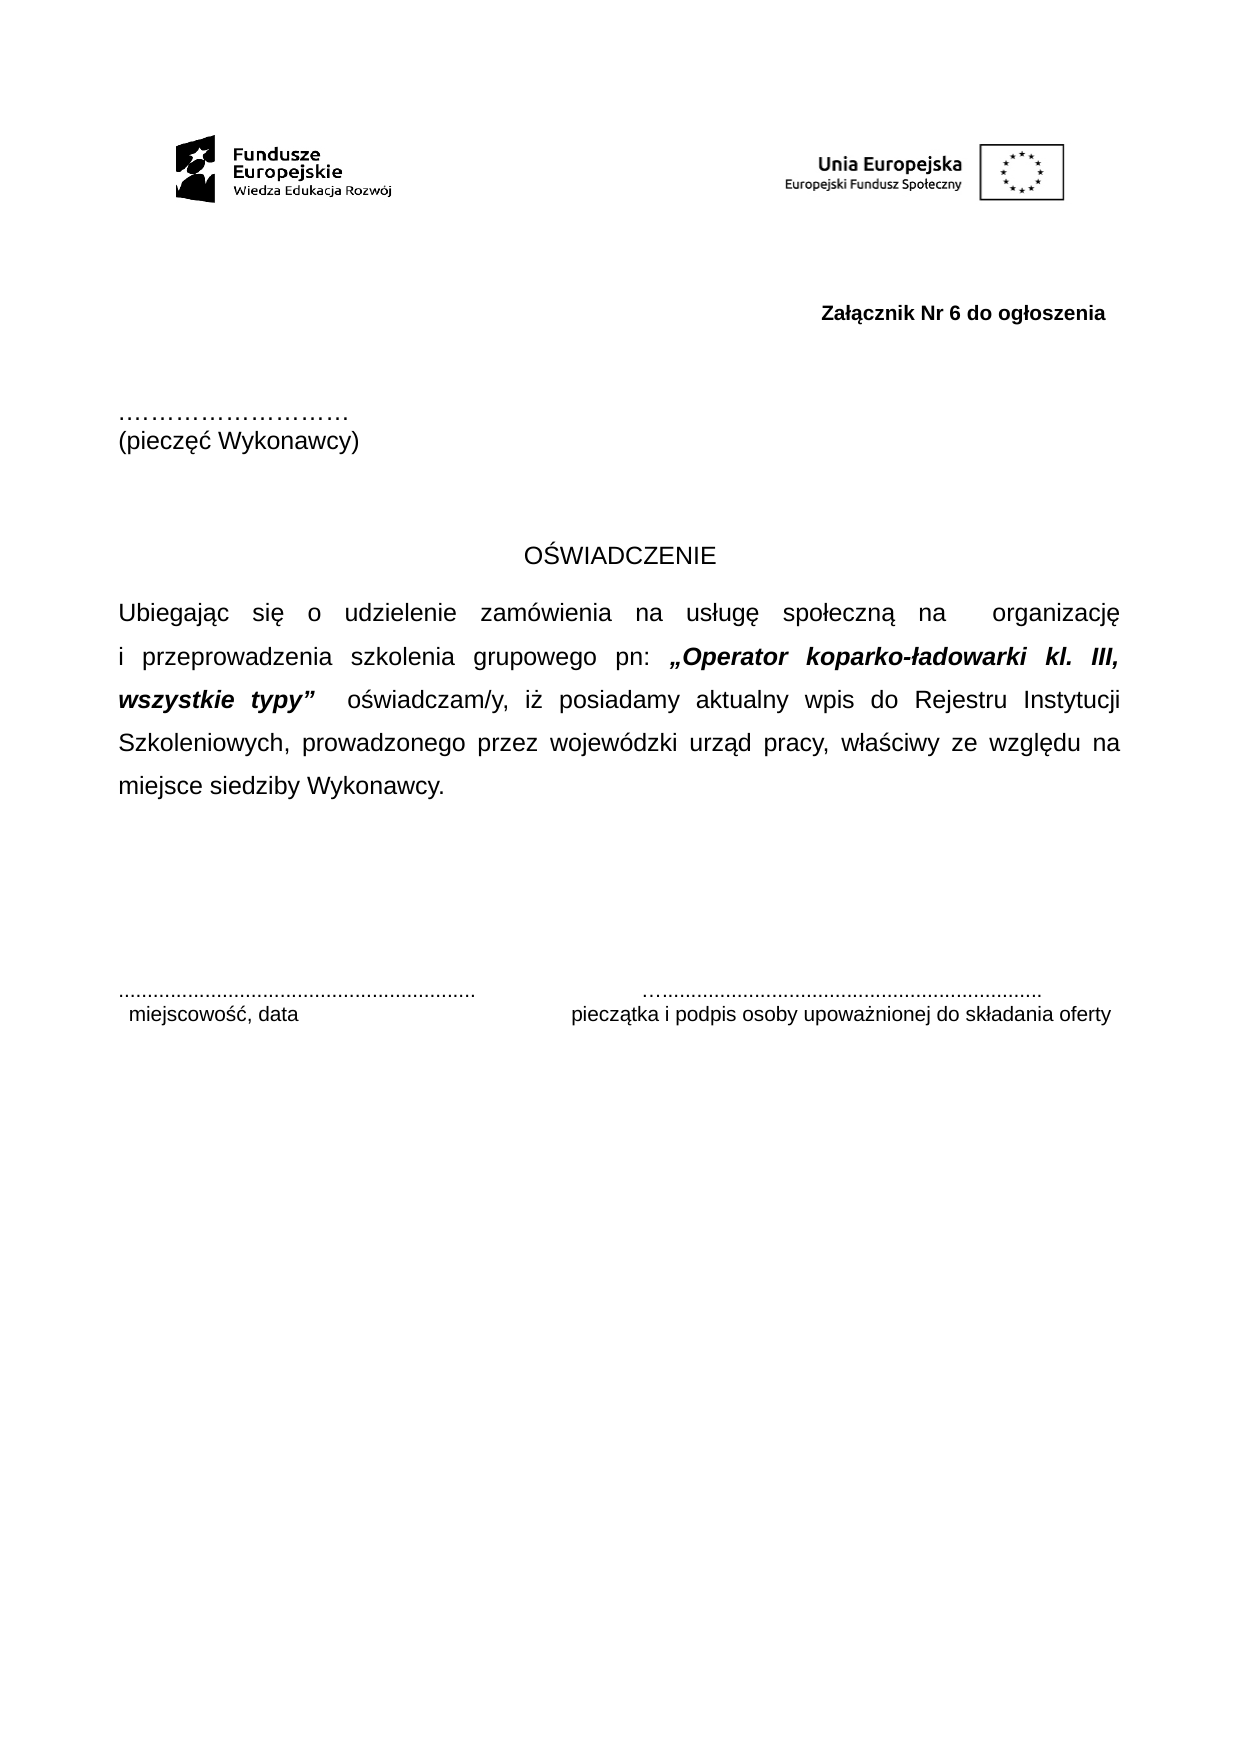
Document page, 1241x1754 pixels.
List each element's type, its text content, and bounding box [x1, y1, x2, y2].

subtitle OŚWIADCZENIE [118, 541, 1122, 569]
text (pieczęć Wykonawcy) [118, 426, 1122, 454]
picture [766, 125, 1082, 219]
text .............................................................. ….................................................................. [118, 978, 1122, 1002]
text Ubiegając się o udzielenie zamówienia na usługę społeczną na organizację i przeprowadzenia szkolenia grupowego pn: „Operator koparko-ładowarki kl. III, wszystkie typy” oświadczam/y, iż posiadamy aktualny wpis do Rejestru Instytucji Szkoleniowych, prowadzonego przez wojewódzki urząd pracy, właściwy ze względu na miejsce siedziby Wykonawcy. [118, 598, 1122, 799]
picture [155, 118, 411, 219]
text Załącznik Nr 6 do ogłoszenia [118, 301, 1122, 325]
text miejscowość, data pieczątka i podpis osoby upoważnionej do składania oferty [118, 1002, 1122, 1026]
text .……………………… [118, 397, 1122, 426]
